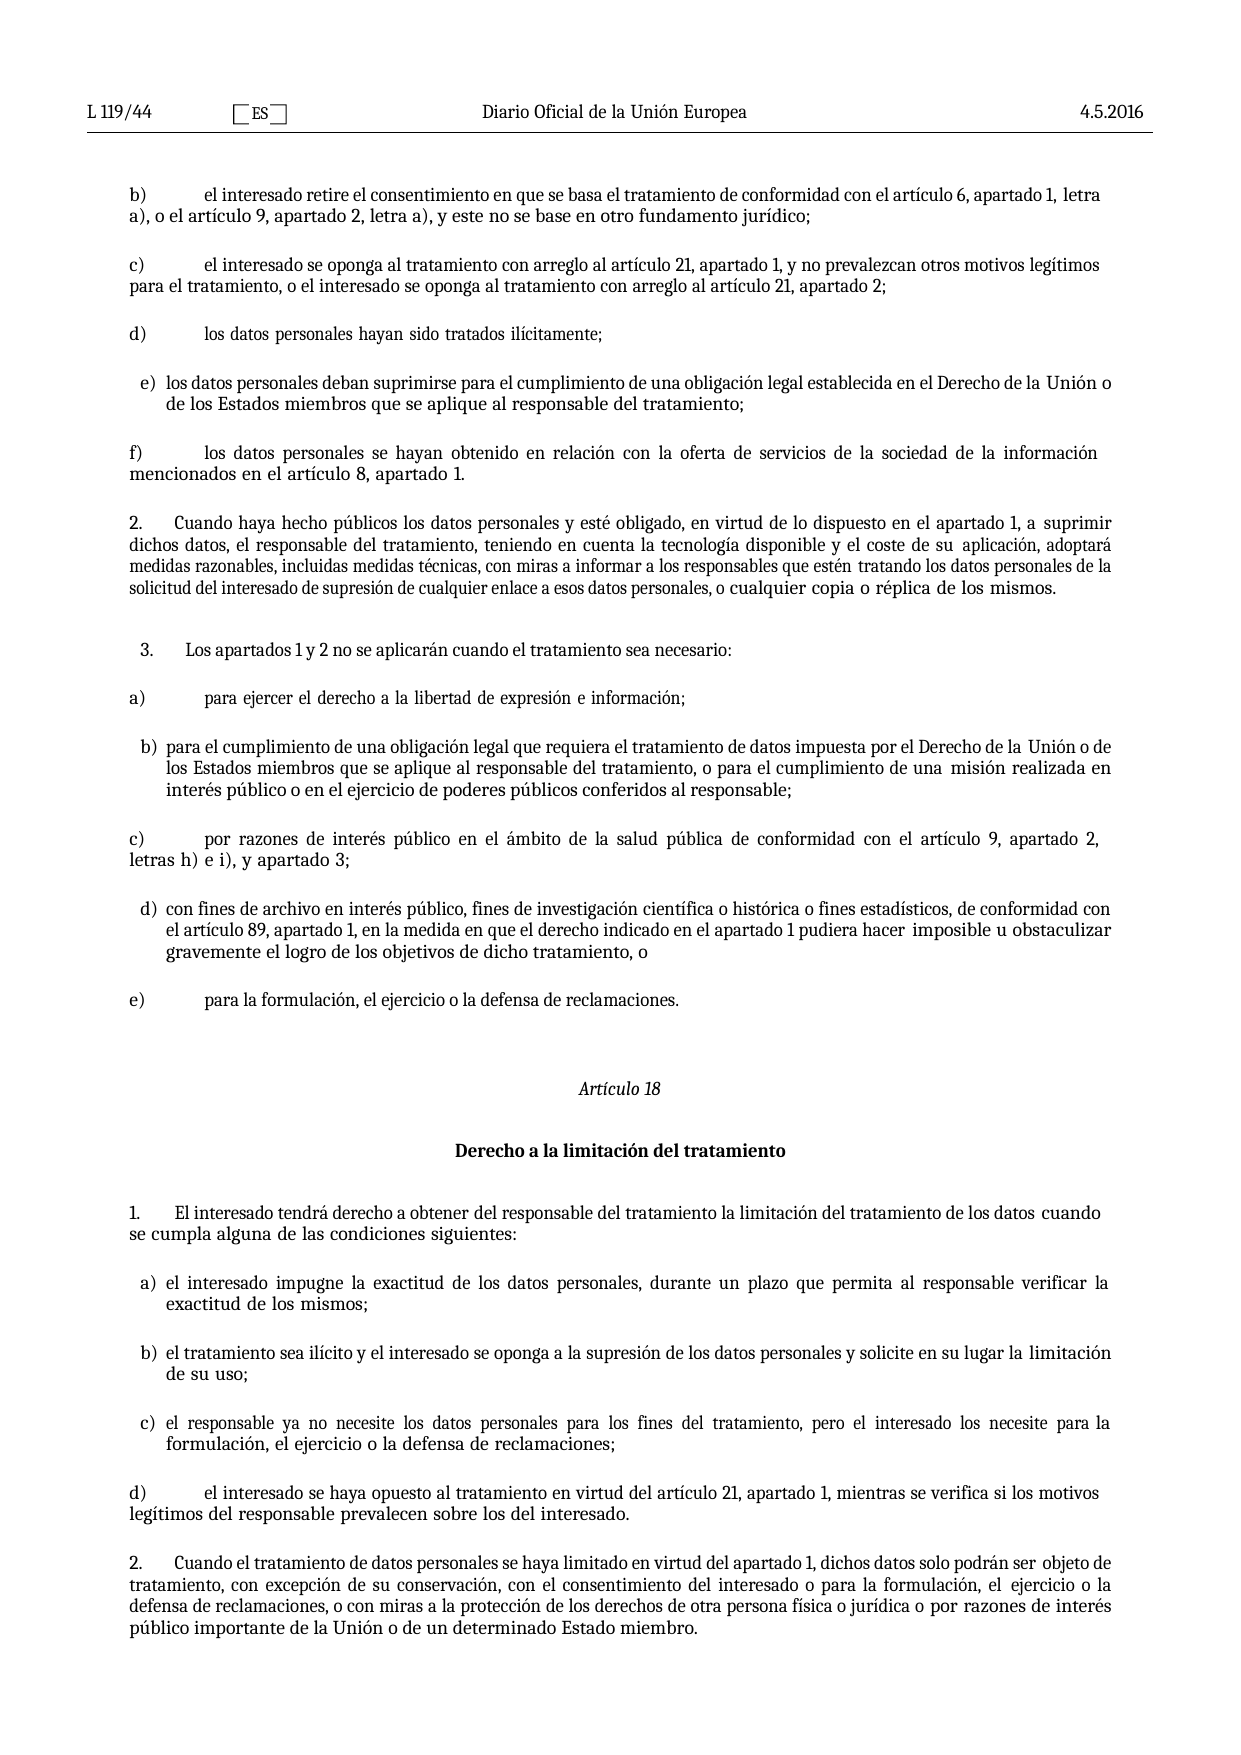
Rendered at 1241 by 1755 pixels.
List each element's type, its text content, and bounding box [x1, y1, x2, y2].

list el tratamiento sea ilícito y el interesado se oponga a la supresión de los datos personales y solicite en su lugar la limitación de su uso; [140, 1342, 1111, 1386]
list Los apartados 1 y 2 no se aplicarán cuando el tratamiento sea necesario: [140, 638, 1111, 661]
list los datos personales hayan sido tratados ilícitamente; [129, 323, 1111, 346]
list el responsable ya no necesite los datos personales para los fines del tratamiento, pero el interesado los necesite para la formulación, el ejercicio o la defensa de reclamaciones; [140, 1412, 1111, 1456]
list el interesado retire el consentimiento en que se basa el tratamiento de conformidad con el artículo 6, apartado 1, letra a), o el artículo 9, apartado 2, letra a), y este no se base en otro fundamento jurídico; [129, 184, 1101, 227]
list Cuando el tratamiento de datos personales se haya limitado en virtud del apartado 1, dichos datos solo podrán ser objeto de tratamiento, con excepción de su conservación, con el consentimiento del interesado o para la formulación, el ejercicio o la defensa de reclamaciones, o con miras a la protección de los derechos de otra persona física o jurídica o por razones de interés público importante de la Unión o de un determinado Estado miembro. [129, 1552, 1111, 1639]
list para la formulación, el ejercicio o la defensa de reclamaciones. [129, 989, 1111, 1012]
list el interesado impugne la exactitud de los datos personales, durante un plazo que permita al responsable verificar la exactitud de los mismos; [140, 1272, 1111, 1316]
list Cuando haya hecho públicos los datos personales y esté obligado, en virtud de lo dispuesto en el apartado 1, a suprimir dichos datos, el responsable del tratamiento, teniendo en cuenta la tecnología disponible y el coste de su aplicación, adoptará medidas razonables, incluidas medidas técnicas, con miras a informar a los responsables que estén tratando los datos personales de la solicitud del interesado de supresión de cualquier enlace a esos datos personales, o cualquier copia o réplica de los mismos. [129, 512, 1111, 599]
list el interesado se oponga al tratamiento con arreglo al artículo 21, apartado 1, y no prevalezcan otros motivos legítimos para el tratamiento, o el interesado se oponga al tratamiento con arreglo al artículo 21, apartado 2; [129, 254, 1101, 297]
list los datos personales deban suprimirse para el cumplimiento de una obligación legal establecida en el Derecho de la Unión o de los Estados miembros que se aplique al responsable del tratamiento; [140, 372, 1111, 416]
list para el cumplimiento de una obligación legal que requiera el tratamiento de datos impuesta por el Derecho de la Unión o de los Estados miembros que se aplique al responsable del tratamiento, o para el cumplimiento de una misión realizada en interés público o en el ejercicio de poderes públicos conferidos al responsable; [140, 736, 1111, 801]
list por razones de interés público en el ámbito de la salud pública de conformidad con el artículo 9, apartado 2, letras h) e i), y apartado 3; [129, 828, 1101, 871]
list El interesado tendrá derecho a obtener del responsable del tratamiento la limitación del tratamiento de los datos cuando se cumpla alguna de las condiciones siguientes: [129, 1202, 1101, 1246]
list el interesado se haya opuesto al tratamiento en virtud del artículo 21, apartado 1, mientras se verifica si los motivos legítimos del responsable prevalecen sobre los del interesado. [129, 1482, 1101, 1526]
list para ejercer el derecho a la libertad de expresión e información; [129, 687, 1111, 709]
list con fines de archivo en interés público, fines de investigación científica o histórica o fines estadísticos, de conformidad con el artículo 89, apartado 1, en la medida en que el derecho indicado en el apartado 1 pudiera hacer imposible u obstaculizar gravemente el logro de los objetivos de dicho tratamiento, o [140, 898, 1111, 963]
subtitle Derecho a la limitación del tratamiento [193, 1139, 1047, 1162]
text Artículo 18 [193, 1077, 1047, 1100]
list los datos personales se hayan obtenido en relación con la oferta de servicios de la sociedad de la información mencionados en el artículo 8, apartado 1. [129, 442, 1101, 486]
